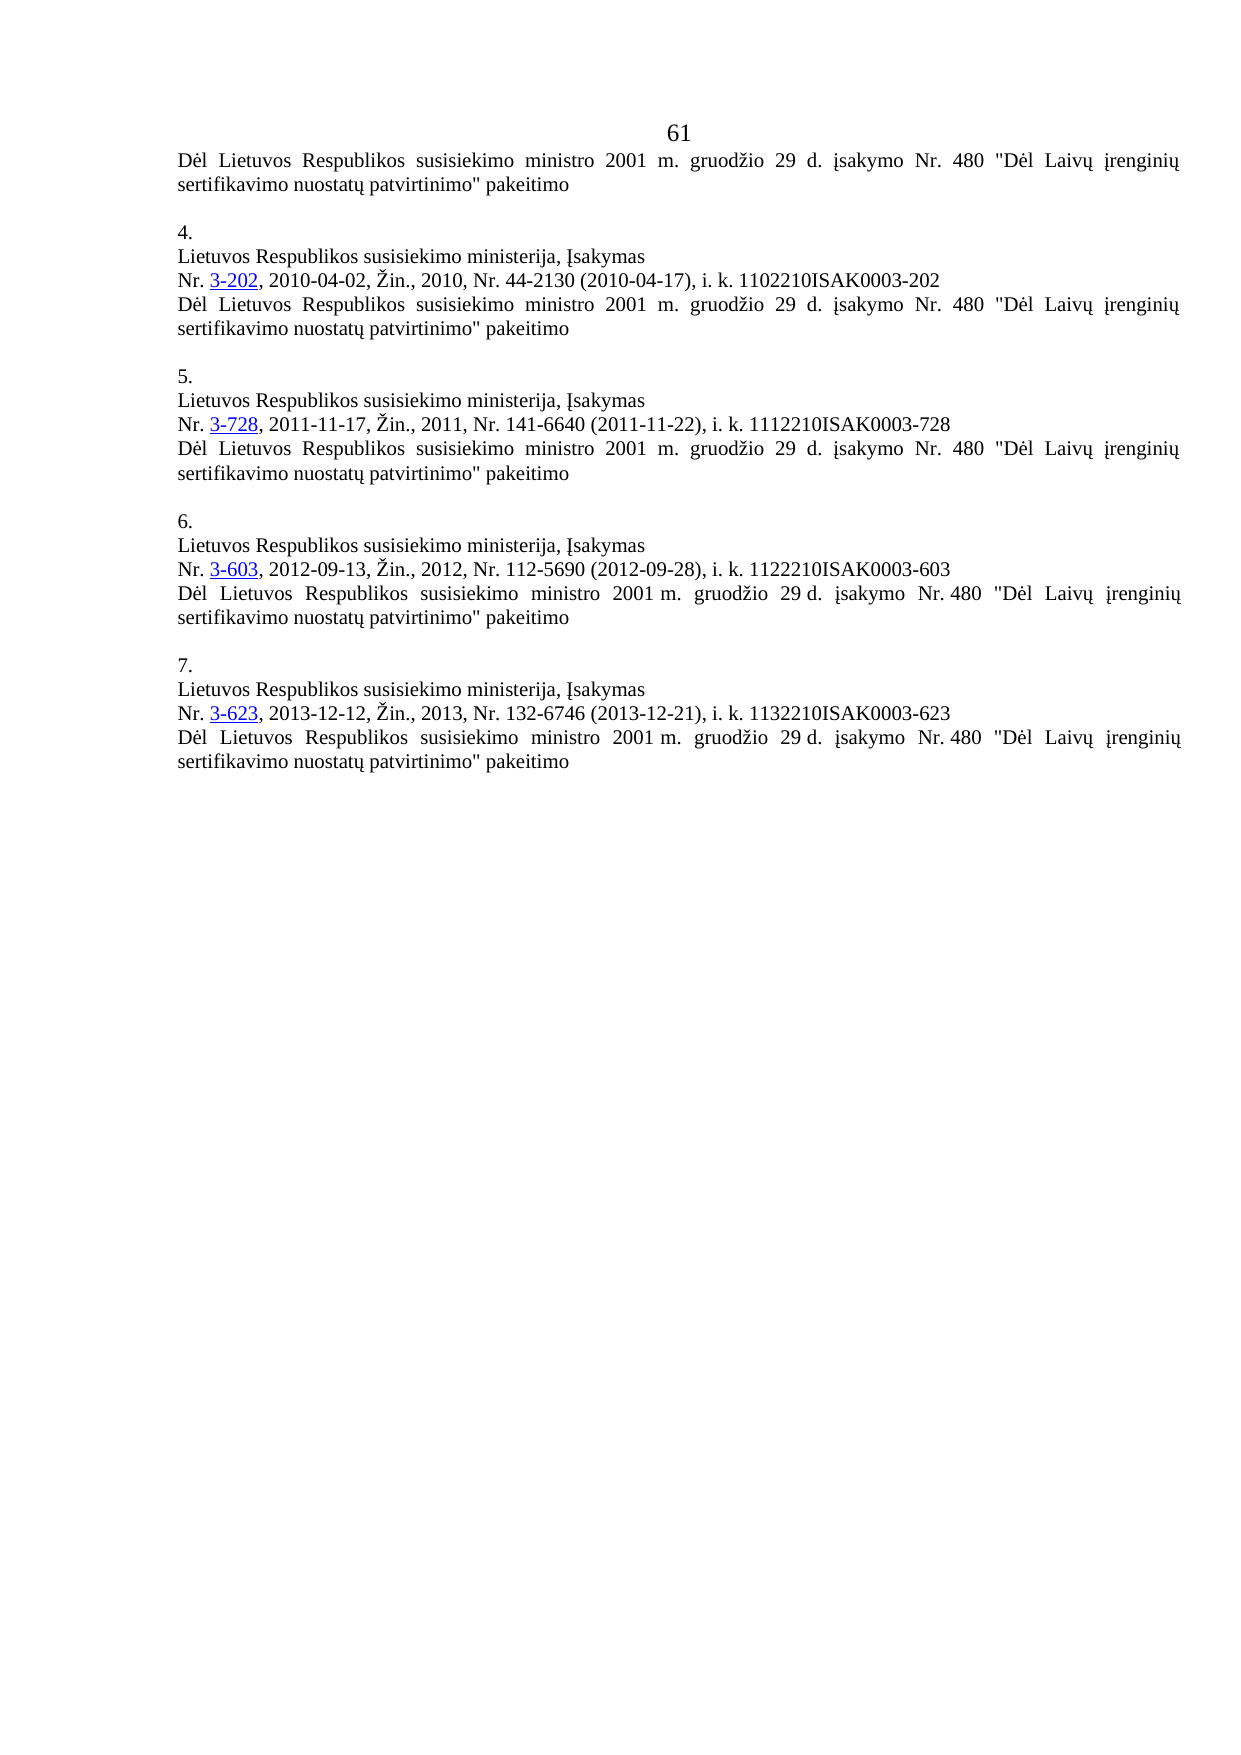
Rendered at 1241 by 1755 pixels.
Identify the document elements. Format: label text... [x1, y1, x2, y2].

text 5. [177, 364, 1181, 388]
text Dėl Lietuvos Respublikos susisiekimo ministro 2001 m. gruodžio 29 d. įsakymo Nr. 480 "Dėl Laivų įrenginių sertifikavimo nuostatų patvirtinimo" pakeitimo [177, 436, 1181, 484]
text Lietuvos Respublikos susisiekimo ministerija, Įsakymas [177, 677, 1181, 701]
text Nr. 3-202, 2010-04-02, Žin., 2010, Nr. 44-2130 (2010-04-17), i. k. 1102210ISAK0003-202 [177, 268, 1181, 292]
text Lietuvos Respublikos susisiekimo ministerija, Įsakymas [177, 533, 1181, 557]
text Nr. 3-603, 2012-09-13, Žin., 2012, Nr. 112-5690 (2012-09-28), i. k. 1122210ISAK0003-603 [177, 557, 1181, 581]
text 4. [177, 220, 1181, 244]
text 7. [177, 653, 1181, 677]
text Dėl Lietuvos Respublikos susisiekimo ministro 2001 m. gruodžio 29 d. įsakymo Nr. 480 "Dėl Laivų įrenginių sertifikavimo nuostatų patvirtinimo" pakeitimo [177, 581, 1181, 629]
text Nr. 3-623, 2013-12-12, Žin., 2013, Nr. 132-6746 (2013-12-21), i. k. 1132210ISAK0003-623 [177, 701, 1181, 725]
text Dėl Lietuvos Respublikos susisiekimo ministro 2001 m. gruodžio 29 d. įsakymo Nr. 480 "Dėl Laivų įrenginių sertifikavimo nuostatų patvirtinimo" pakeitimo [177, 148, 1181, 196]
text Lietuvos Respublikos susisiekimo ministerija, Įsakymas [177, 388, 1181, 412]
text Dėl Lietuvos Respublikos susisiekimo ministro 2001 m. gruodžio 29 d. įsakymo Nr. 480 "Dėl Laivų įrenginių sertifikavimo nuostatų patvirtinimo" pakeitimo [177, 725, 1181, 773]
text Nr. 3-728, 2011-11-17, Žin., 2011, Nr. 141-6640 (2011-11-22), i. k. 1112210ISAK0003-728 [177, 412, 1181, 436]
text 6. [177, 508, 1181, 533]
text Lietuvos Respublikos susisiekimo ministerija, Įsakymas [177, 244, 1181, 268]
text Dėl Lietuvos Respublikos susisiekimo ministro 2001 m. gruodžio 29 d. įsakymo Nr. 480 "Dėl Laivų įrenginių sertifikavimo nuostatų patvirtinimo" pakeitimo [177, 292, 1181, 340]
